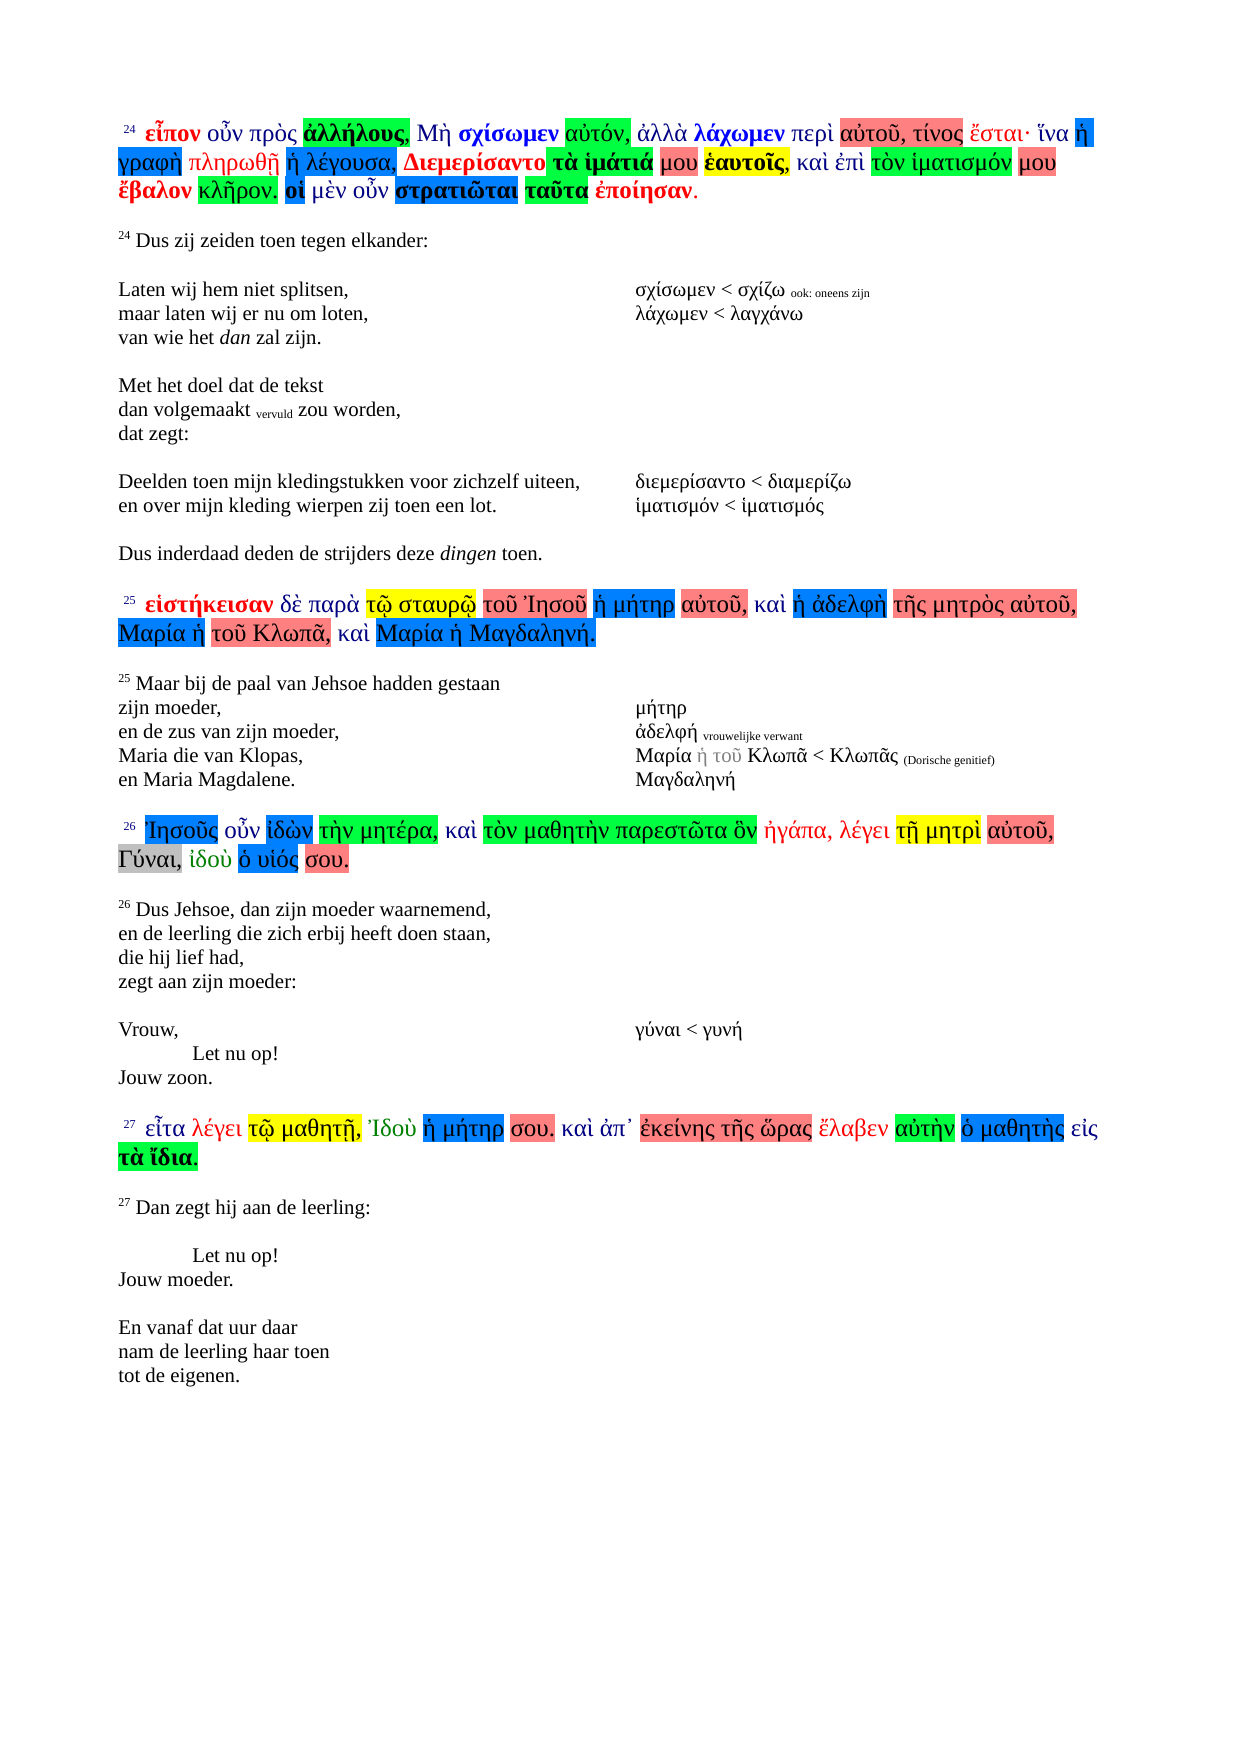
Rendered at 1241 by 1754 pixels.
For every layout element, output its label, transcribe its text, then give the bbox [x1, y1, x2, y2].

text 27 εἶτα λέγει τῷ μαθητῇ, Ἰδοὺ ἡ μήτηρ σου. καὶ ἀπ᾽ ἐκείνης τῆς ὥρας ἔλαβεν αὐτὴν ὁ μαθητὴς εἰς τὰ ἴδια. [118, 1113, 1122, 1171]
text Met het doel dat de tekst [118, 373, 1122, 397]
text en de zus van zijn moeder, ἀδελφή vrouwelijke verwant [118, 719, 1122, 743]
text die hij lief had, [118, 945, 1122, 969]
text van wie het dan zal zijn. [118, 325, 1122, 349]
text 26 Ἰησοῦς οὖν ἰδὼν τὴν μητέρα, καὶ τὸν μαθητὴν παρεστῶτα ὃν ἠγάπα, λέγει τῇ μητρὶ αὐτοῦ, Γύναι, ἰδοὺ ὁ υἱός σου. [118, 815, 1122, 873]
text Deelden toen mijn kledingstukken voor zichzelf uiteen, διεμερίσαντο < διαμερίζω [118, 469, 1122, 493]
text Jouw moeder. [118, 1267, 1122, 1291]
text zegt aan zijn moeder: [118, 969, 1122, 993]
text dat zegt: [118, 421, 1122, 445]
text Jouw zoon. [118, 1065, 1122, 1089]
text Laten wij hem niet splitsen, σχίσωμεν < σχίζω ook: oneens zijn [118, 277, 1122, 301]
text maar laten wij er nu om loten, λάχωμεν < λαγχάνω [118, 301, 1122, 325]
text Vrouw, γύναι < γυνή [118, 1017, 1122, 1041]
text en Maria Magdalene. Μαγδαληνή [118, 767, 1122, 791]
text zijn moeder, μήτηρ [118, 695, 1122, 719]
text 24 εἶπον οὖν πρὸς ἀλλήλους, Μὴ σχίσωμεν αὐτόν, ἀλλὰ λάχωμεν περὶ αὐτοῦ, τίνος ἔσται· ἵνα ἡ γραφὴ πληρωθῇ ἡ λέγουσα, Διεμερίσαντο τὰ ἱμάτιά μου ἑαυτοῖς, καὶ ἐπὶ τὸν ἱματισμόν μου ἔβαλον κλῆρον. οἱ μὲν οὖν στρατιῶται ταῦτα ἐποίησαν. [118, 118, 1122, 204]
text 25 Maar bij de paal van Jehsoe hadden gestaan [118, 671, 1122, 695]
text En vanaf dat uur daar [118, 1315, 1122, 1339]
text dan volgemaakt vervuld zou worden, [118, 397, 1122, 421]
text en over mijn kleding wierpen zij toen een lot. ἱματισμόν < ἱματισμός [118, 493, 1122, 517]
text en de leerling die zich erbij heeft doen staan, [118, 921, 1122, 945]
text Let nu op! [118, 1243, 1122, 1267]
text 27 Dan zegt hij aan de leerling: [118, 1195, 1122, 1219]
text nam de leerling haar toen [118, 1339, 1122, 1363]
text tot de eigenen. [118, 1363, 1122, 1387]
text Let nu op! [118, 1041, 1122, 1065]
text 25 εἱστήκεισαν δὲ παρὰ τῷ σταυρῷ τοῦ Ἰησοῦ ἡ μήτηρ αὐτοῦ, καὶ ἡ ἀδελφὴ τῆς μητρὸς αὐτοῦ, Μαρία ἡ τοῦ Κλωπᾶ, καὶ Μαρία ἡ Μαγδαληνή. [118, 589, 1122, 647]
text 24 Dus zij zeiden toen tegen elkander: [118, 228, 1122, 252]
text Dus inderdaad deden de strijders deze dingen toen. [118, 541, 1122, 565]
text Maria die van Klopas, Μαρία ἡ τοῦ Κλωπᾶ < Κλωπᾶς (Dorische genitief) [118, 743, 1122, 767]
text 26 Dus Jehsoe, dan zijn moeder waarnemend, [118, 897, 1122, 921]
